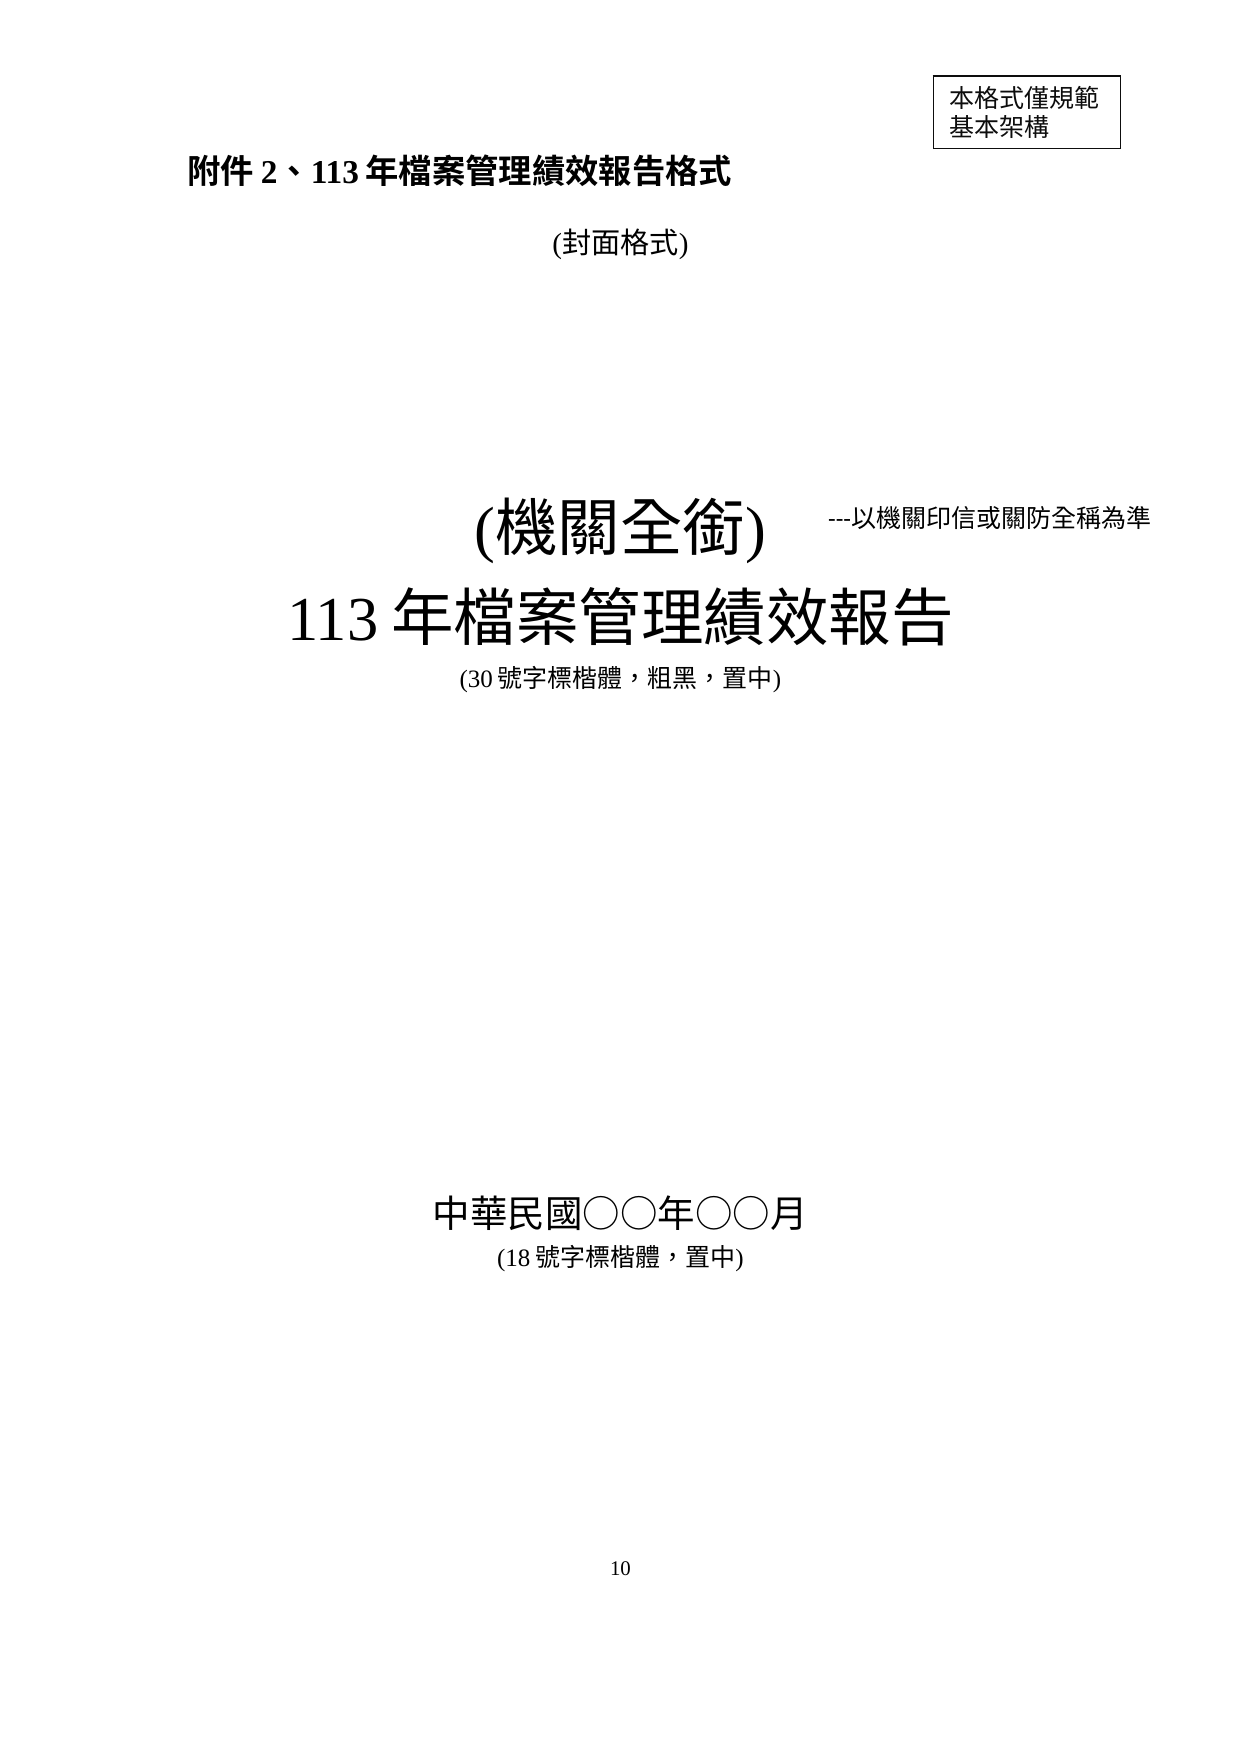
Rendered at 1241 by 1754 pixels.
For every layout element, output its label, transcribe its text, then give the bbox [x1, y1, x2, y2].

text 附件2、113年檔案管理績效報告格式 [187, 160, 1127, 189]
text 中華民國○○年○○月 [187, 1183, 1053, 1238]
text (30號字標楷體，粗黑，置中) [187, 658, 1053, 695]
text ---以機關印信或關防全稱為準 [828, 498, 1152, 535]
text 本格式僅規範基本架構 [949, 84, 1105, 140]
text (機關全銜) [187, 477, 1053, 568]
text (封面格式) [187, 219, 1053, 262]
text (機關全銜) [813, 491, 1167, 544]
text 113年檔案管理績效報告 [187, 568, 1053, 658]
text (18號字標楷體，置中) [187, 1238, 1053, 1274]
